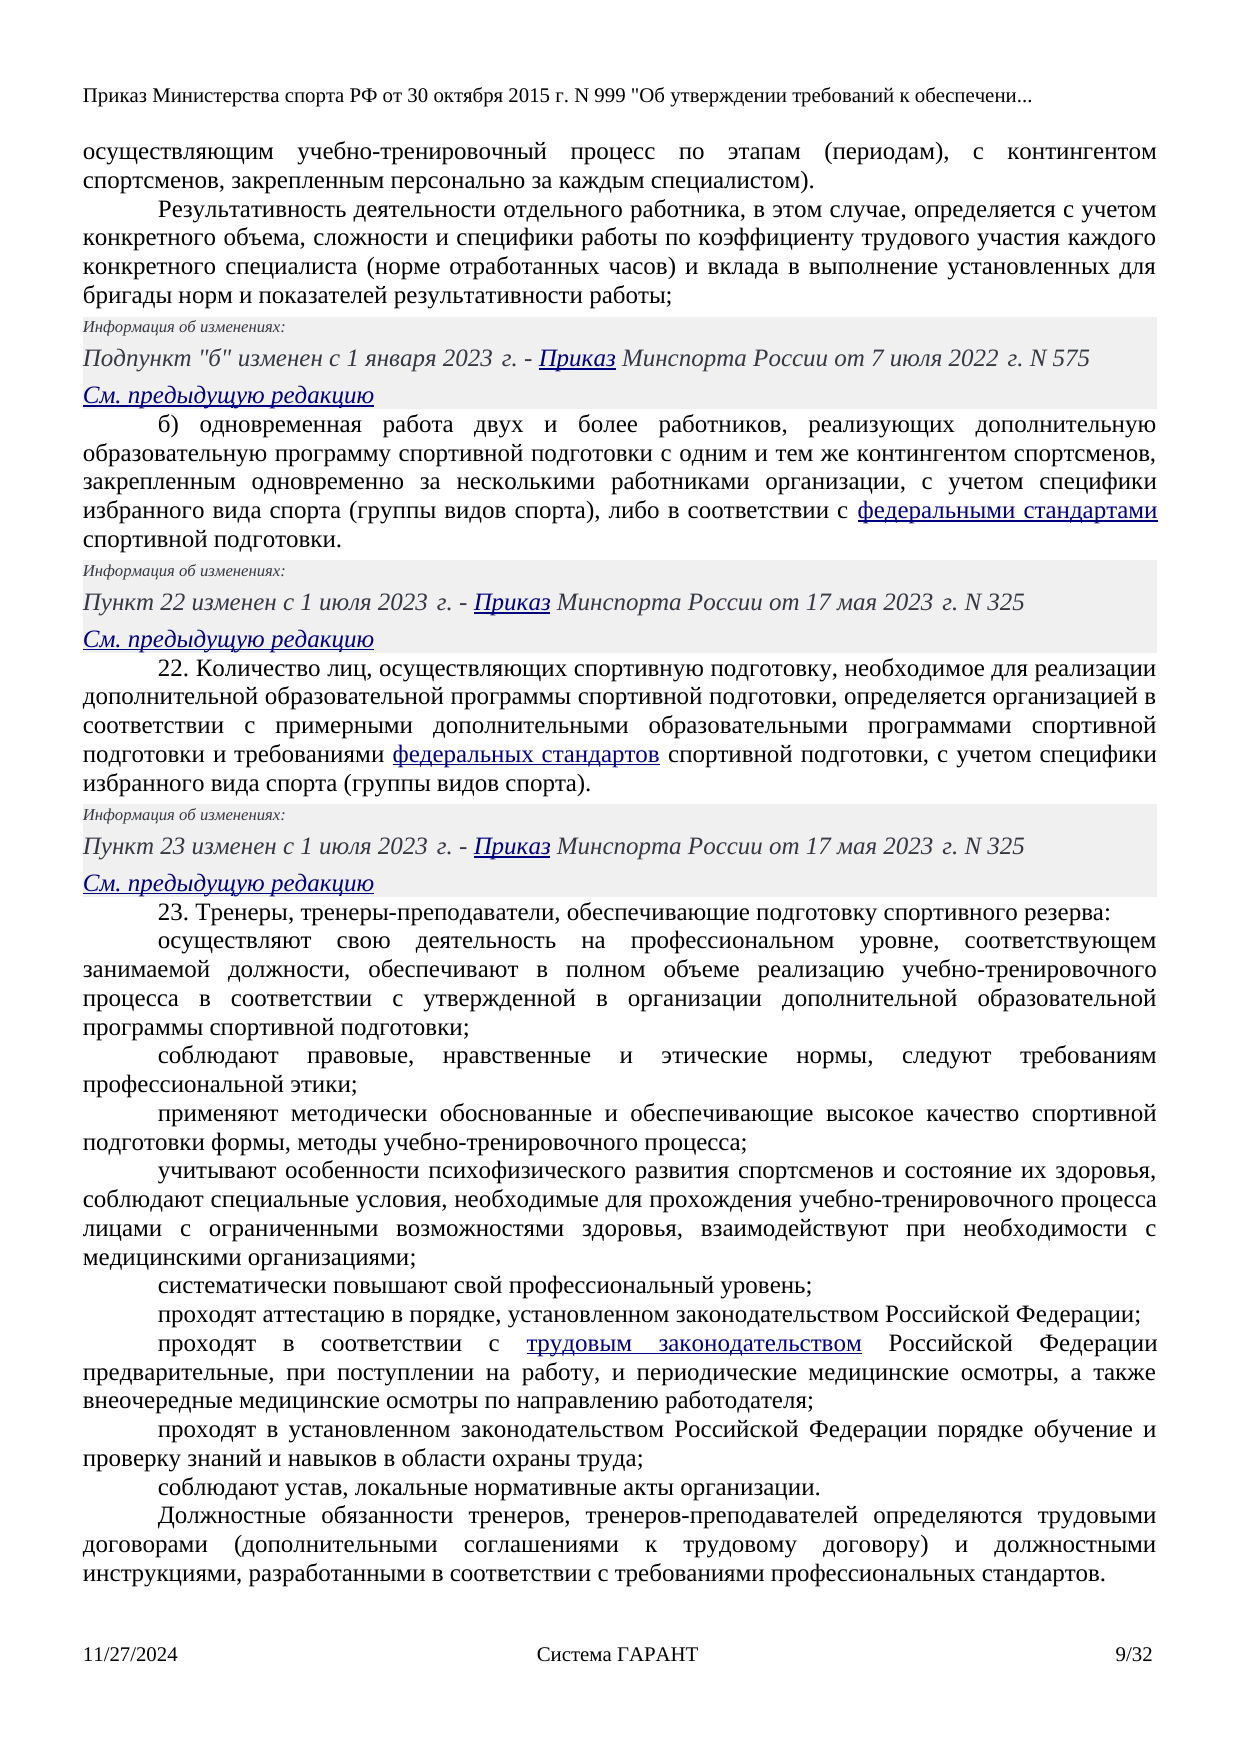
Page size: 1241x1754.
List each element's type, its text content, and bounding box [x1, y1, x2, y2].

text проходят в установленном законодательством Российской Федерации порядке обучение и проверку знаний и навыков в области охраны труда; [83, 1414, 1157, 1472]
text осуществляют свою деятельность на профессиональном уровне, соответствующем занимаемой должности, обеспечивают в полном объеме реализацию учебно-тренировочного процесса в соответствии с утвержденной в организации дополнительной образовательной программы спортивной подготовки; [83, 925, 1157, 1040]
text Информация об изменениях: [287, 804, 1157, 823]
text соблюдают правовые, нравственные и этические нормы, следуют требованиям профессиональной этики; [83, 1040, 1157, 1098]
text 23. Тренеры, тренеры-преподаватели, обеспечивающие подготовку спортивного резерва: [83, 897, 1157, 925]
text учитывают особенности психофизического развития спортсменов и состояние их здоровья, соблюдают специальные условия, необходимые для прохождения учебно-тренировочного процесса лицами с ограниченными возможностями здоровья, взаимодействуют при необходимости с медицинскими организациями; [83, 1155, 1157, 1270]
text систематически повышают свой профессиональный уровень; [83, 1270, 1157, 1299]
text применяют методически обоснованные и обеспечивающие высокое качество спортивной подготовки формы, методы учебно-тренировочного процесса; [83, 1098, 1157, 1155]
text Результативность деятельности отдельного работника, в этом случае, определяется с учетом конкретного объема, сложности и специфики работы по коэффициенту трудового участия каждого конкретного специалиста (норме отработанных часов) и вклада в выполнение установленных для бригады норм и показателей результативности работы; [83, 194, 1157, 309]
text осуществляющим учебно-тренировочный процесс по этапам (периодам), с контингентом спортсменов, закрепленным персонально за каждым специалистом). [83, 136, 1157, 194]
text 22. Количество лиц, осуществляющих спортивную подготовку, необходимое для реализации дополнительной образовательной программы спортивной подготовки, определяется организацией в соответствии с примерными дополнительными образовательными программами спортивной подготовки и требованиями федеральных стандартов спортивной подготовки, с учетом специфики избранного вида спорта (группы видов спорта). [83, 653, 1157, 796]
text Должностные обязанности тренеров, тренеров-преподавателей определяются трудовыми договорами (дополнительными соглашениями к трудовому договору) и должностными инструкциями, разработанными в соответствии с требованиями профессиональных стандартов. [83, 1500, 1157, 1587]
text Подпункт "б" изменен с 1 января 2023 г. - Приказ Минспорта России от 7 июля 2022 г. N 575 [83, 343, 1157, 372]
text См. предыдущую редакцию [377, 624, 1157, 653]
text б) одновременная работа двух и более работников, реализующих дополнительную образовательную программу спортивной подготовки с одним и тем же контингентом спортсменов, закрепленным одновременно за несколькими работниками организации, с учетом специфики избранного вида спорта (группы видов спорта), либо в соответствии с федеральными стандартами спортивной подготовки. [83, 409, 1157, 553]
text См. предыдущую редакцию [377, 380, 1157, 409]
text проходят аттестацию в порядке, установленном законодательством Российской Федерации; [83, 1299, 1157, 1328]
text Пункт 23 изменен с 1 июля 2023 г. - Приказ Минспорта России от 17 мая 2023 г. N 325 [1027, 831, 1157, 860]
text Информация об изменениях: [287, 317, 1157, 336]
text соблюдают устав, локальные нормативные акты организации. [83, 1472, 1157, 1500]
text Пункт 22 изменен с 1 июля 2023 г. - Приказ Минспорта России от 17 мая 2023 г. N 325 [83, 587, 1157, 616]
text См. предыдущую редакцию [377, 868, 1157, 897]
text Информация об изменениях: [287, 560, 1157, 579]
text проходят в соответствии с трудовым законодательством Российской Федерации предварительные, при поступлении на работу, и периодические медицинские осмотры, а также внеочередные медицинские осмотры по направлению работодателя; [83, 1328, 1157, 1414]
